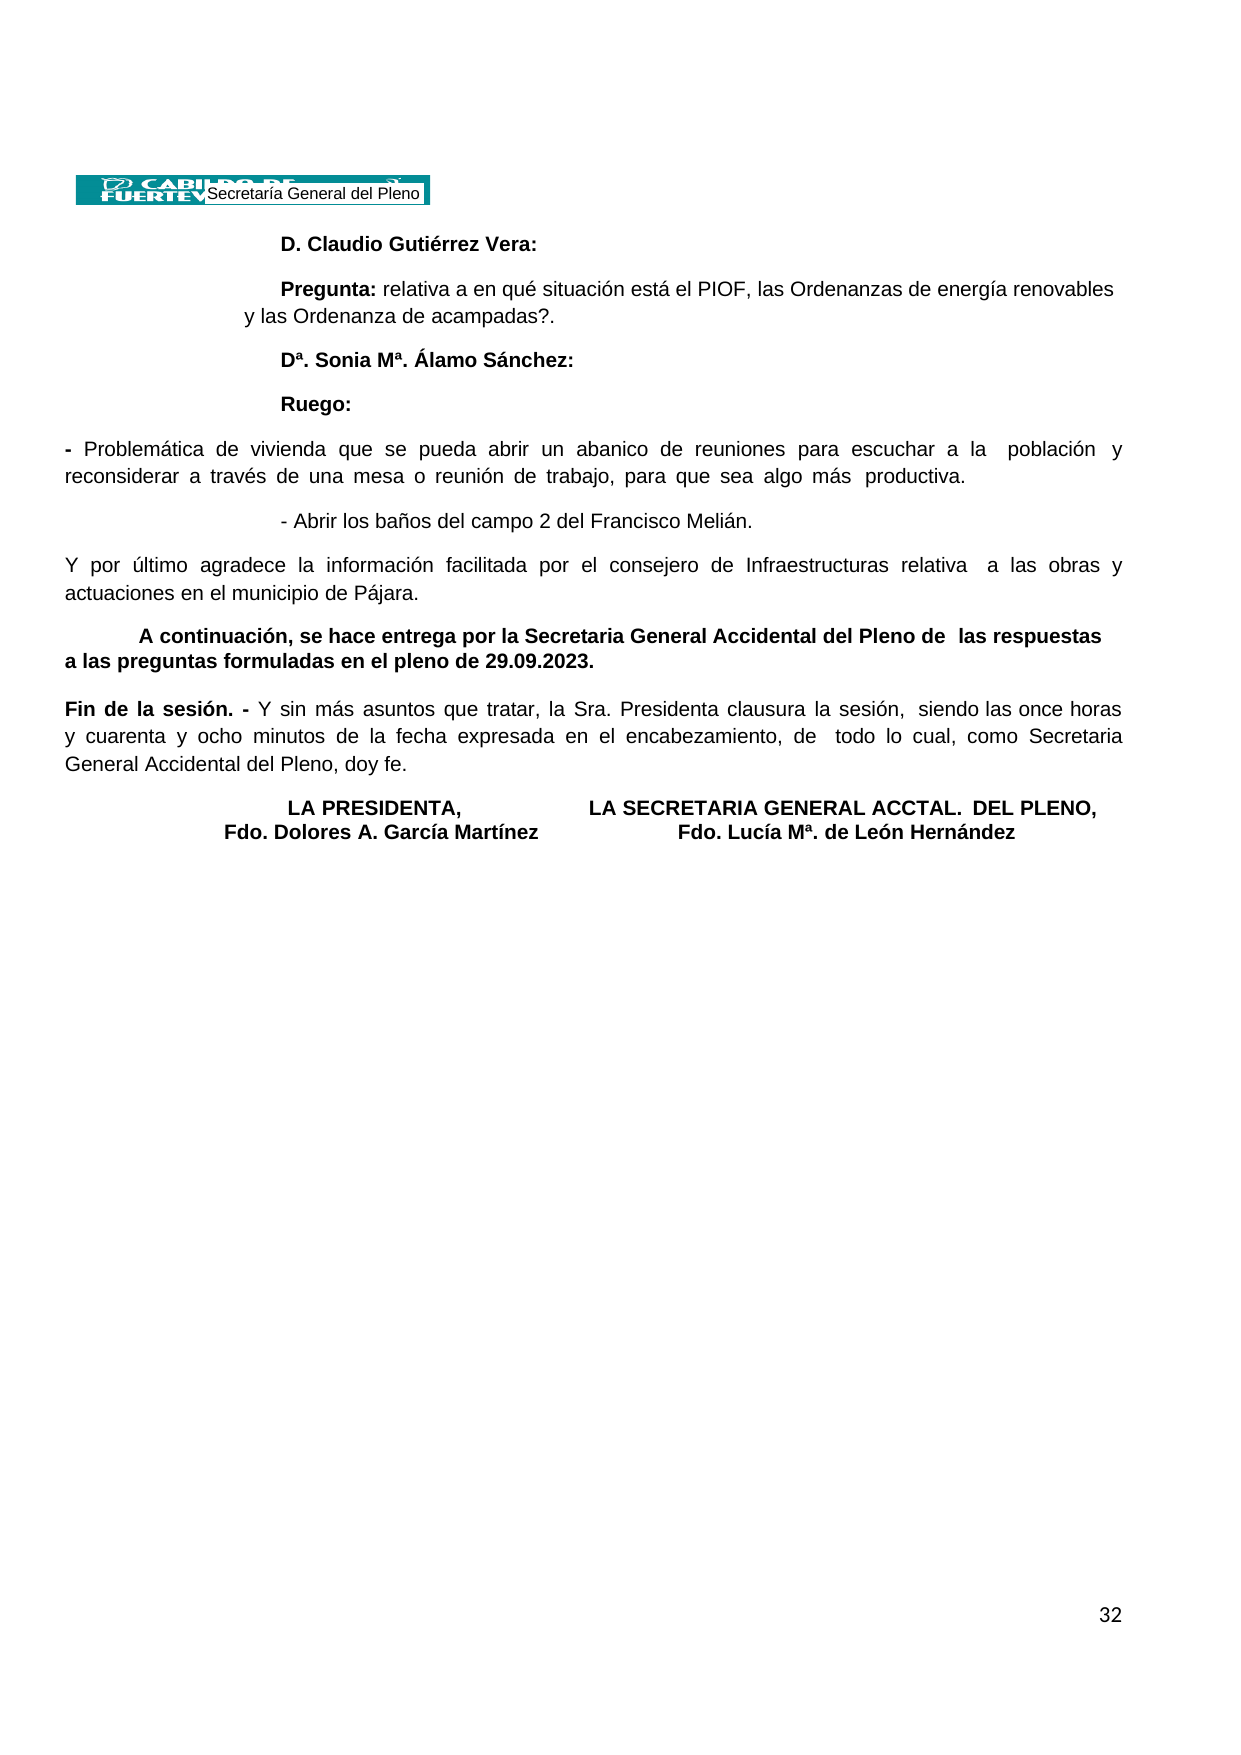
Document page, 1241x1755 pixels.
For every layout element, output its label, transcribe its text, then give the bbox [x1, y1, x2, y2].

text - Abrir los baños del campo 2 del Francisco Melián. [280, 509, 1134, 533]
text Y por último agradece la información facilitada por el consejero de Infraestructuras relativa a las obras y actuaciones en el municipio de Pájara. [64, 553, 1123, 604]
text Fin de la sesión. - Y sin más asuntos que tratar, la Sra. Presidenta clausura la sesión, siendo las once horas y cuarenta y ocho minutos de la fecha expresada en el encabezamiento, de todo lo cual, como Secretaria General Accidental del Pleno, doy fe. [64, 697, 1123, 776]
subtitle Dª. Sonia Mª. Álamo Sánchez: Ruego: [280, 348, 641, 416]
picture [75, 175, 431, 205]
text Fdo. Dolores A. García Martínez Fdo. Lucía Mª. de León Hernández [224, 820, 1134, 844]
subtitle D. Claudio Gutiérrez Vera: [280, 232, 1134, 256]
text Pregunta: relativa a en qué situación está el PIOF, las Ordenanzas de energía renovables y las Ordenanza de acampadas?. [244, 277, 1121, 328]
text - Problemática de vivienda que se pueda abrir un abanico de reuniones para escuchar a la población y reconsiderar a través de una mesa o reunión de trabajo, para que sea algo más productiva. [64, 437, 1123, 488]
subtitle LA PRESIDENTA, LA SECRETARIA GENERAL ACCTAL. DEL PLENO, [287, 796, 1134, 820]
subtitle A continuación, se hace entrega por la Secretaria General Accidental del Pleno de las respuestas a las preguntas formuladas en el pleno de 29.09.2023. [64, 624, 1107, 672]
